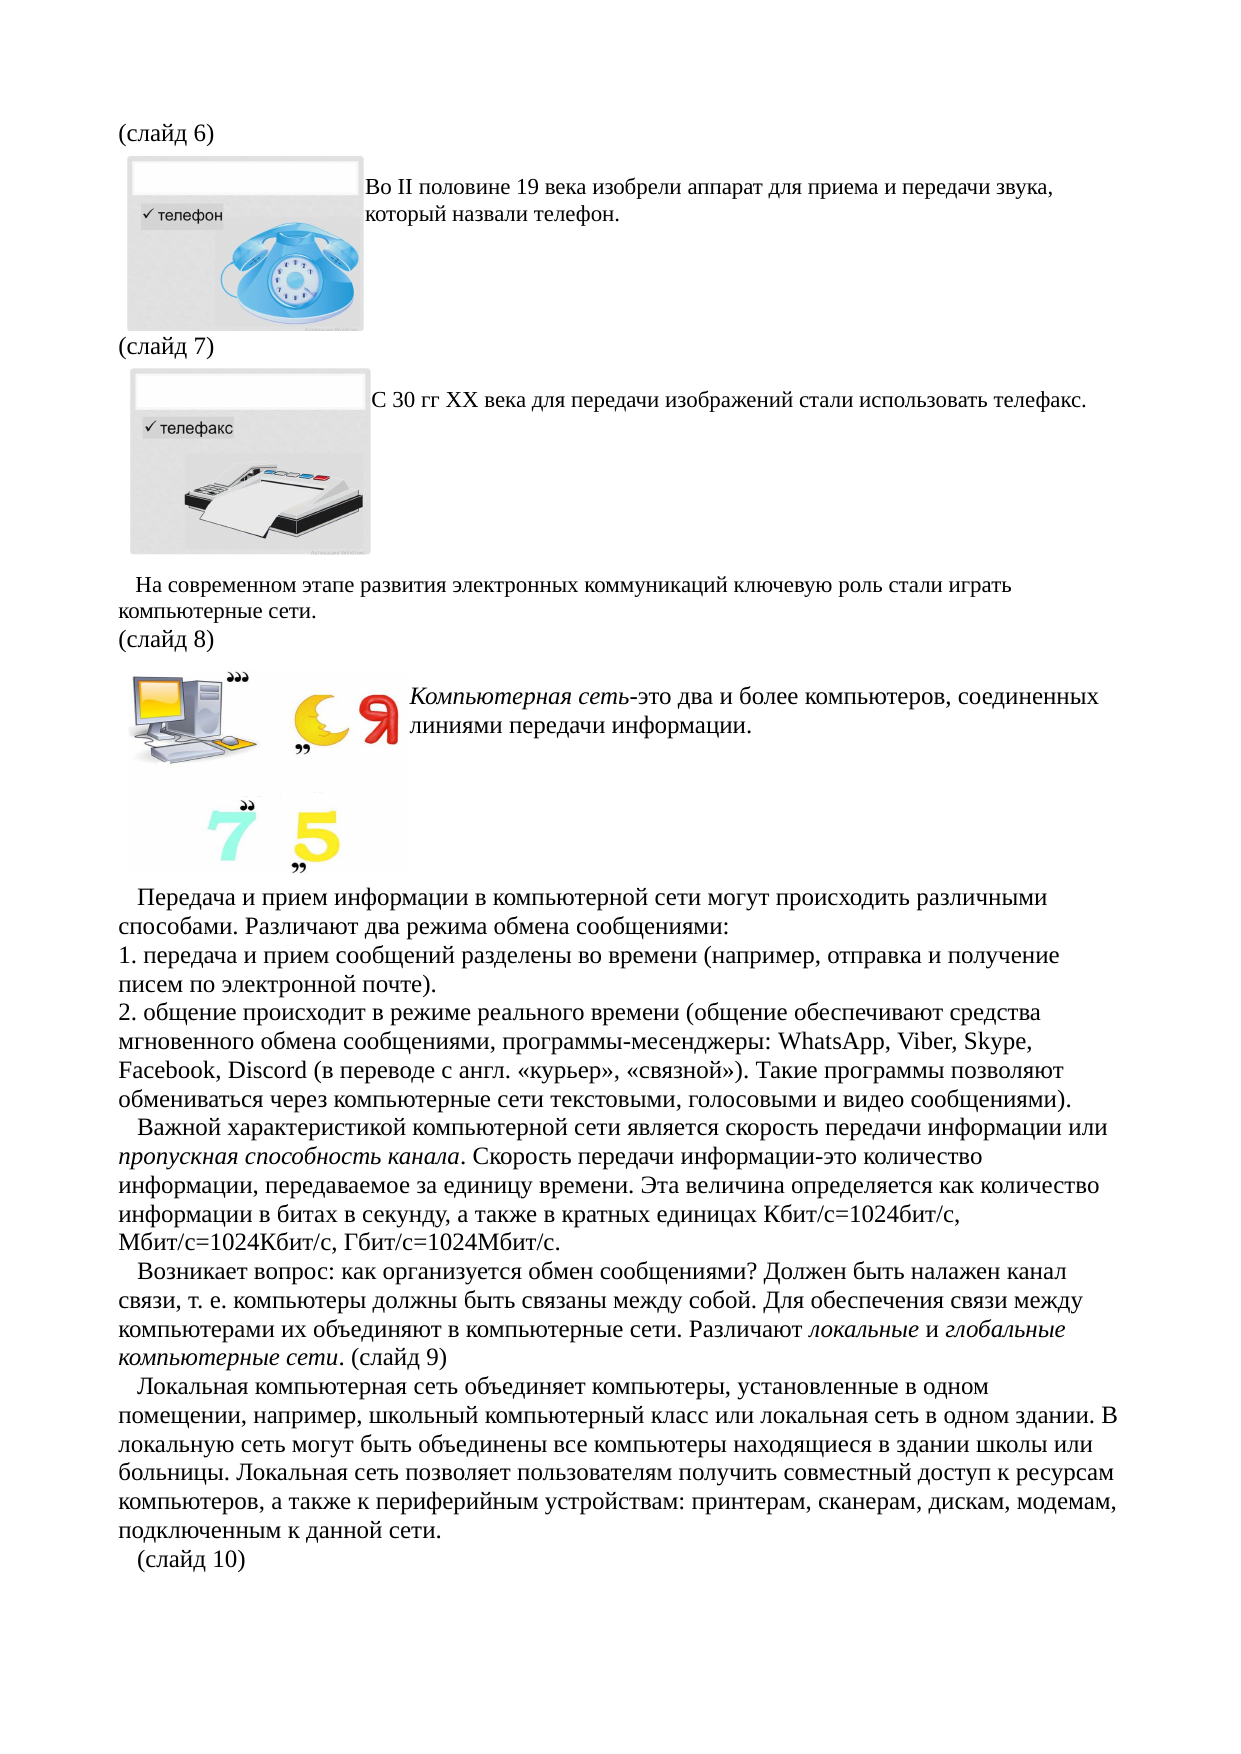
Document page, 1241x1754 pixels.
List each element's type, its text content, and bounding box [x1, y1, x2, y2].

subtitle (слайд 6) [118, 118, 1122, 147]
text 2. общение происходит в режиме реального времени (общение обеспечивают средства мгновенного обмена сообщениями, программы-месенджеры: WhatsApp, Viber, Skype, Facebook, Discord (в переводе с англ. «курьер», «связной»). Такие программы позволяют обмениваться через компьютерные сети текстовыми, голосовыми и видео сообщениями). [118, 997, 1122, 1112]
text (слайд 10) [118, 1544, 1122, 1572]
subtitle (слайд 7) [118, 331, 1122, 360]
text 1. передача и прием сообщений разделены во времени (например, отправка и получение писем по электронной почте). [118, 940, 1122, 997]
text Локальная компьютерная сеть объединяет компьютеры, установленные в одном помещении, например, школьный компьютерный класс или локальная сеть в одном здании. В локальную сеть могут быть объединены все компьютеры находящиеся в здании школы или больницы. Локальная сеть позволяет пользователям получить совместный доступ к ресурсам компьютеров, а также к периферийным устройствам: принтерам, сканерам, дискам, модемам, подключенным к данной сети. [118, 1371, 1122, 1544]
text С 30 гг XX века для передачи изображений стали использовать телефакс. [372, 386, 1122, 413]
text Важной характеристикой компьютерной сети является скорость передачи информации или пропускная способность канала. Скорость передачи информации-это количество информации, передаваемое за единицу времени. Эта величина определяется как количество информации в битах в секунду, а также в кратных единицах Кбит/с=1024бит/с, Мбит/с=1024Кбит/с, Гбит/с=1024Мбит/с. [118, 1112, 1122, 1256]
text На современном этапе развития электронных коммуникаций ключевую роль стали играть компьютерные сети. [118, 571, 1122, 624]
text Передача и прием информации в компьютерной сети могут происходить различными способами. Различают два режима обмена сообщениями: [118, 882, 1122, 940]
subtitle (слайд 8) [118, 624, 1122, 652]
text Возникает вопрос: как организуется обмен сообщениями? Должен быть налажен канал связи, т. е. компьютеры должны быть связаны между собой. Для обеспечения связи между компьютерами их объединяют в компьютерные сети. Различают локальные и глобальные компьютерные сети. (слайд 9) [118, 1256, 1122, 1371]
subtitle Компьютерная сеть-это два и более компьютеров, соединенных линиями передачи информации. [410, 681, 1122, 739]
text Во II половине 19 века изобрели аппарат для приема и передачи звука, который назвали телефон. [365, 173, 1122, 226]
